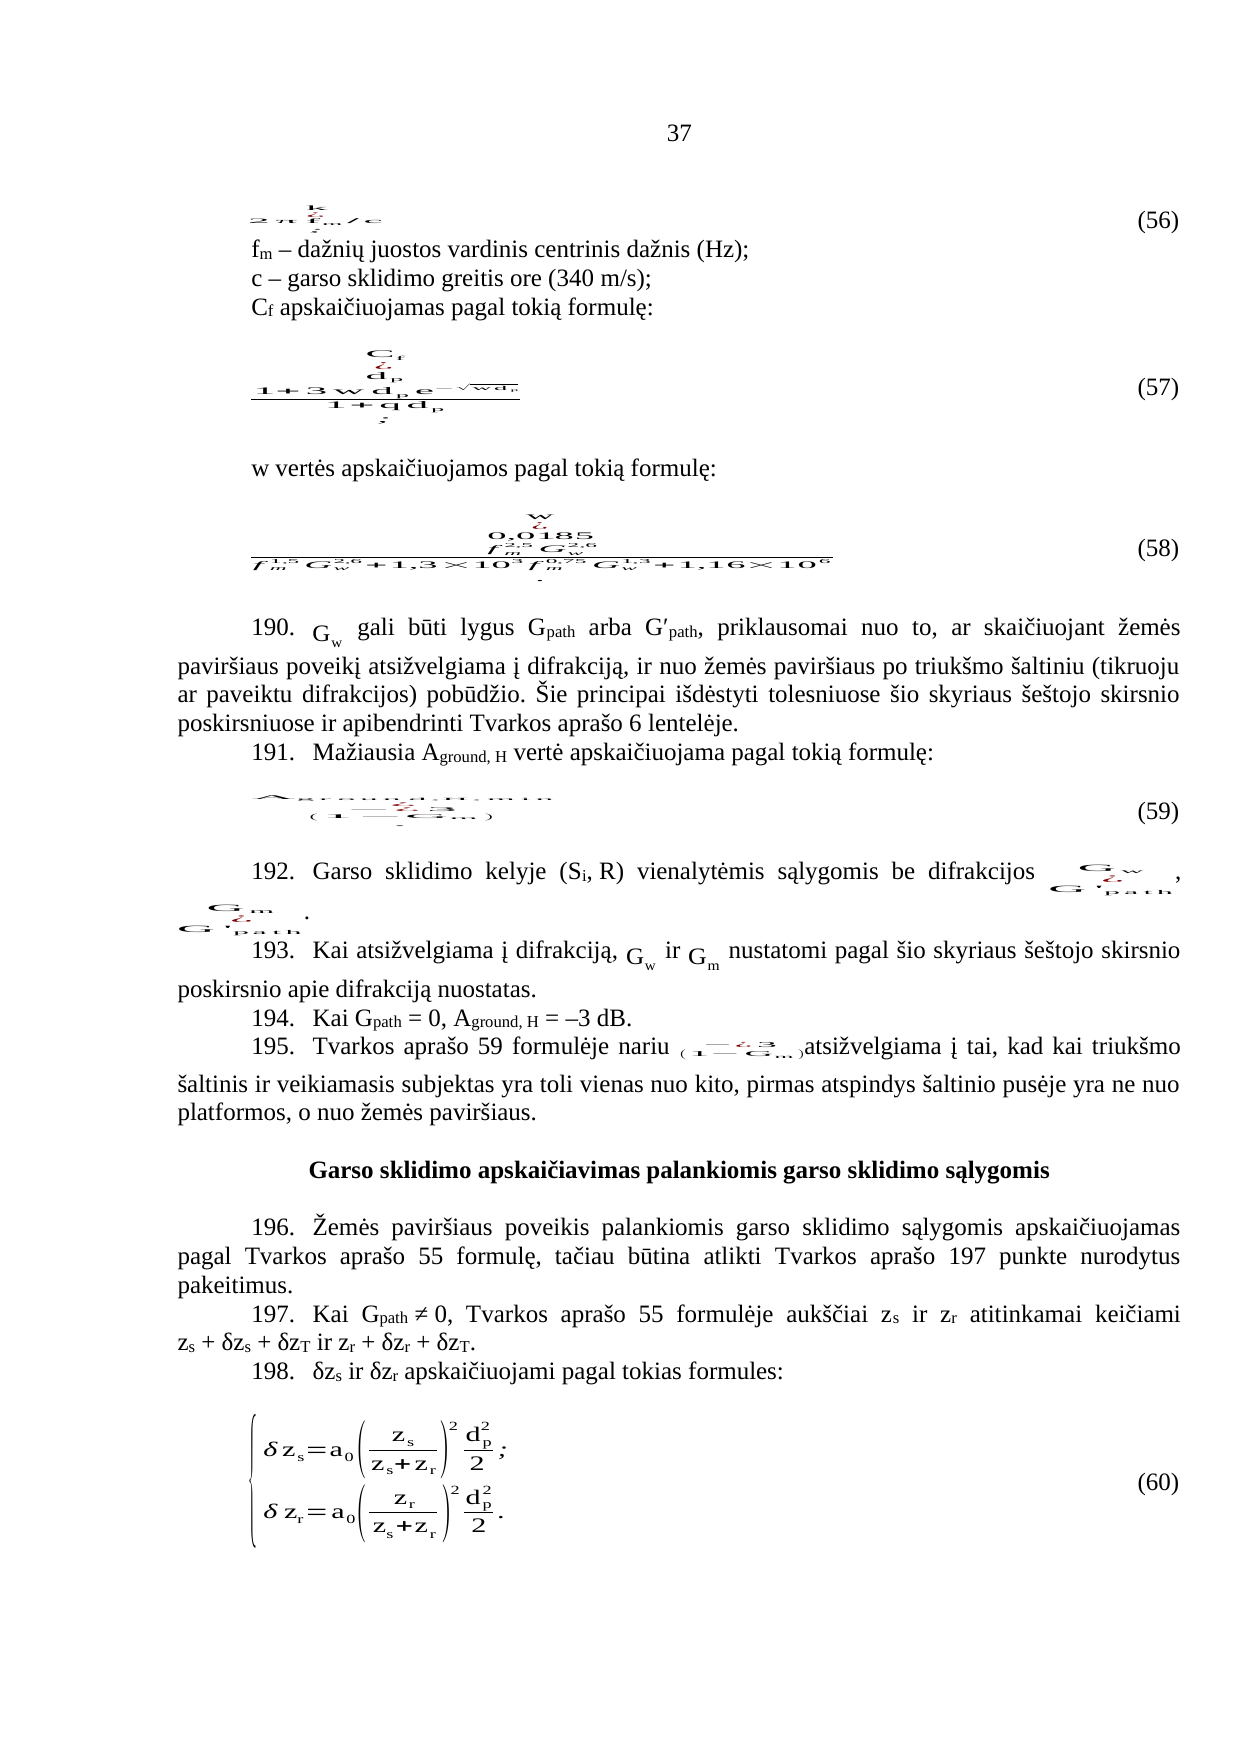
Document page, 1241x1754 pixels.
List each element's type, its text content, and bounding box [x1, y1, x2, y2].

table_header 58 [1146, 510, 1171, 584]
text 196. Žemės paviršiaus poveikis palankiomis garso sklidimo sąlygomis apskaičiuojamas pagal Tvarkos aprašo 55 formulę, tačiau būtina atlikti Tvarkos aprašo 197 punkte nurodytus pakeitimus. [177, 1212, 1181, 1299]
table_header 56 [1146, 204, 1171, 234]
table_header 59 [1146, 795, 1171, 827]
table_header [177, 510, 1137, 584]
text 197. Kai Gpath ≠ 0, Tvarkos aprašo 55 formulėje aukščiai zs ir zr atitinkamai keičiami zs + δzs + δzT ir zr + δzr + δzT. [177, 1299, 1181, 1356]
text w vertės apskaičiuojamos pagal tokią formulę: [177, 453, 1181, 482]
text 195. Tvarkos aprašo 59 formulėje nariu atsižvelgiama į tai, kad kai triukšmo šaltinis ir veikiamasis subjektas yra toli vienas nuo kito, pirmas atspindys šaltinio pusėje yra ne nuo platformos, o nuo žemės paviršiaus. [177, 1031, 1181, 1126]
table_header 60 [1146, 1414, 1171, 1550]
table_header ( [1137, 349, 1146, 424]
text fm – dažnių juostos vardinis centrinis dažnis (Hz); [177, 234, 1181, 263]
table_header [177, 1414, 1137, 1550]
table_header ) [1171, 795, 1184, 827]
table_header ( [1137, 204, 1146, 234]
table_header ( [1137, 795, 1146, 827]
table_header 57 [1146, 349, 1171, 424]
table_header ) [1171, 204, 1184, 234]
table_header [177, 349, 1137, 424]
table_header ( [1137, 510, 1146, 584]
table_header ) [1171, 510, 1184, 584]
text 191. Mažiausia Aground, H vertė apskaičiuojama pagal tokią formulę: [177, 737, 1181, 766]
table_header ( [1137, 1414, 1146, 1550]
text 192. Garso sklidimo kelyje (Si, R) vienalytėmis sąlygomis be difrakcijos , . [177, 856, 1181, 936]
table_header ) [1171, 1414, 1184, 1550]
text Garso sklidimo apskaičiavimas palankiomis garso sklidimo sąlygomis [177, 1155, 1181, 1184]
text 193. Kai atsižvelgiama į difrakciją, ir nustatomi pagal šio skyriaus šeštojo skirsnio poskirsnio apie difrakciją nuostatas. [177, 936, 1181, 1003]
table_header [177, 204, 1137, 234]
text c – garso sklidimo greitis ore (340 m/s); [177, 263, 1181, 292]
text 198. δzs ir δzr apskaičiuojami pagal tokias formules: [177, 1356, 1181, 1385]
table_header [177, 795, 1137, 827]
table_header ) [1171, 349, 1184, 424]
text 194. Kai Gpath = 0, Aground, H = –3 dB. [177, 1003, 1181, 1031]
text 190. gali būti lygus Gpath arba G′path, priklausomai nuo to, ar skaičiuojant žemės paviršiaus poveikį atsižvelgiama į difrakciją, ir nuo žemės paviršiaus po triukšmo šaltiniu (tikruoju ar paveiktu difrakcijos) pobūdžio. Šie principai išdėstyti tolesniuose šio skyriaus šeštojo skirsnio poskirsniuose ir apibendrinti Tvarkos aprašo 6 lentelėje. [177, 612, 1181, 737]
text Cf apskaičiuojamas pagal tokią formulę: [177, 292, 1181, 320]
